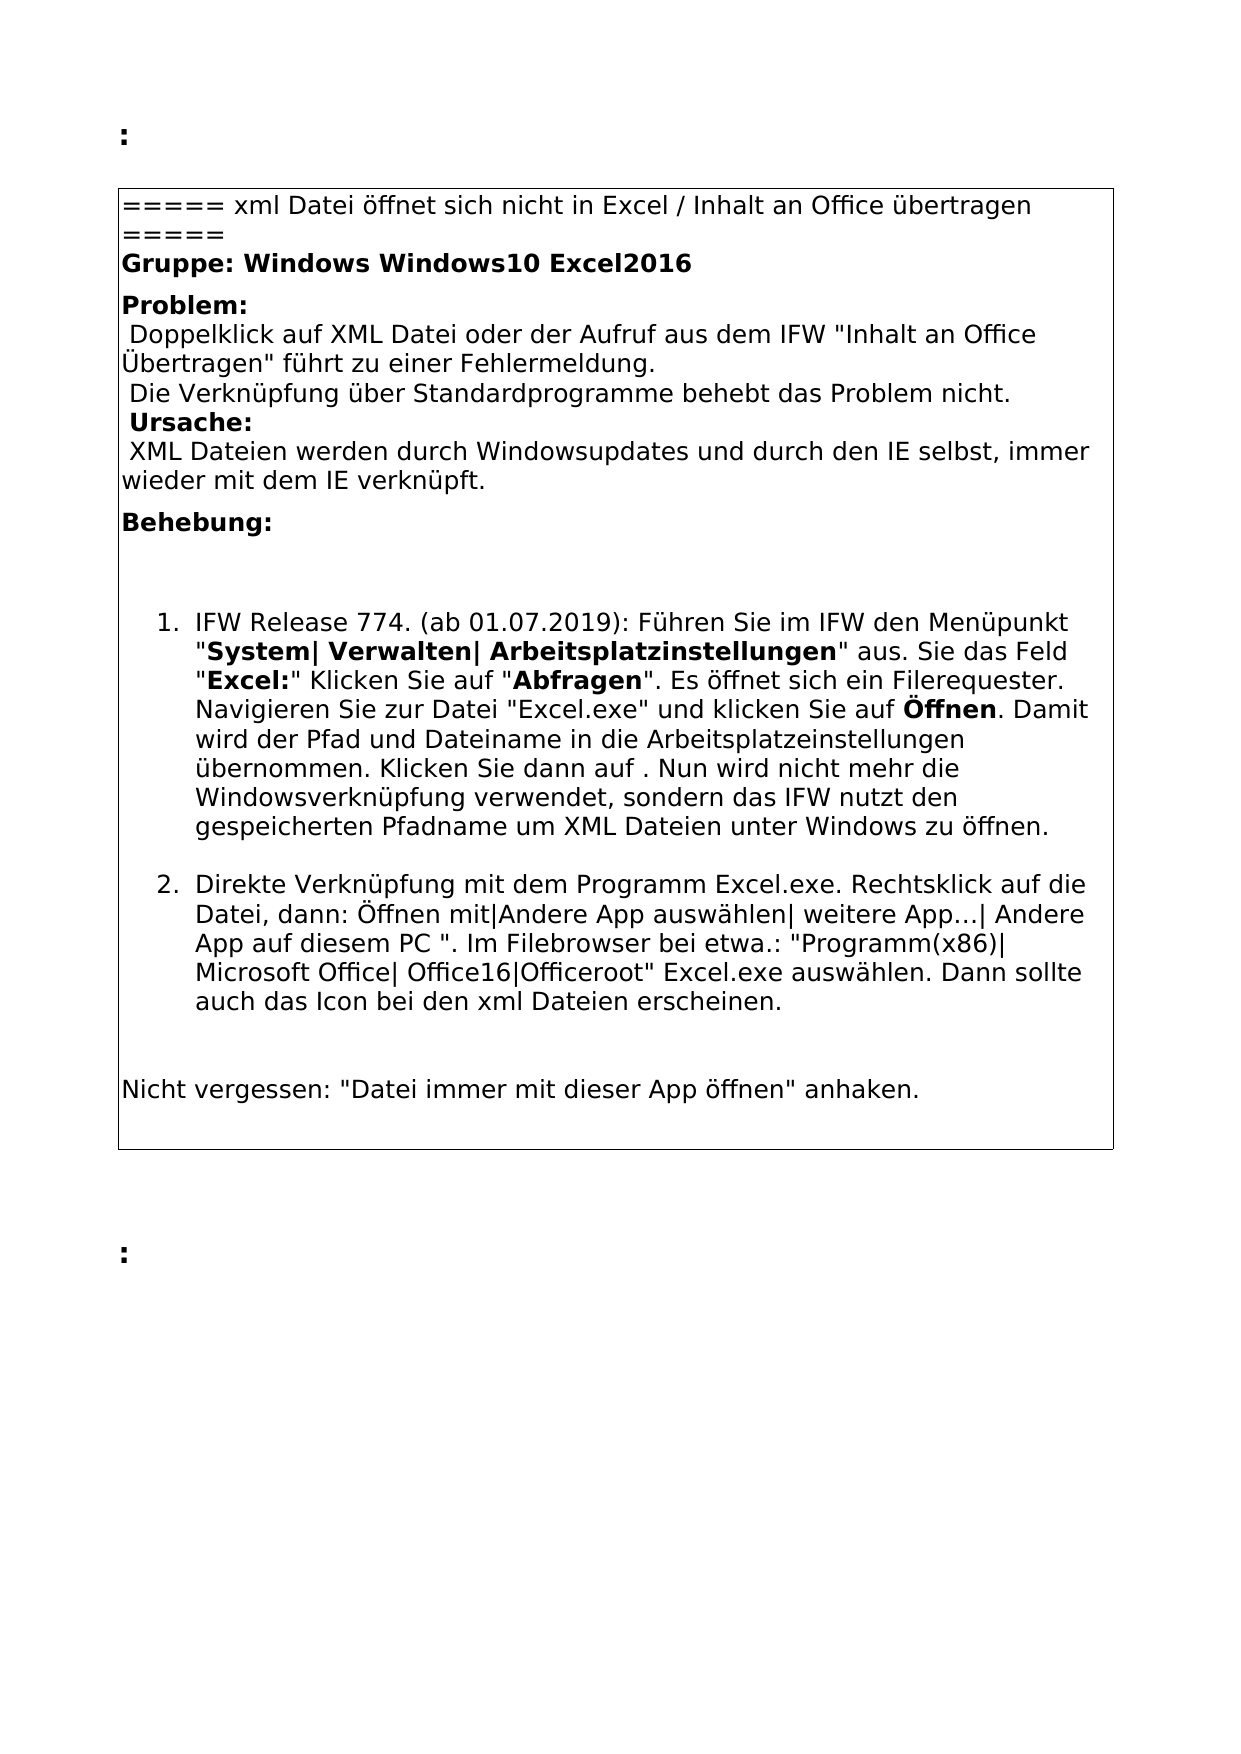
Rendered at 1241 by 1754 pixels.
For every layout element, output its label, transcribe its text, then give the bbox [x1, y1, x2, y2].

subtitle : [118, 1236, 1122, 1270]
table_header ===== xml Datei öffnet sich nicht in Excel / Inhalt an Office übertragen ===== Gruppe: Windows Windows10 Excel2016 Problem: Doppelklick auf XML Datei oder der Aufruf aus dem IFW "Inhalt an Office Übertragen" führt zu einer Fehlermeldung. Die Verknüpfung über Standardprogramme behebt das Problem nicht. Ursache: XML Dateien werden durch Windowsupdates und durch den IE selbst, immer wieder mit dem IE verknüpft. Behebung: IFW Release 774. (ab 01.07.2019): Führen Sie im IFW den Menüpunkt "System| Verwalten| Arbeitsplatzinstellungen" aus. Sie das Feld "Excel:" Klicken Sie auf "Abfragen". Es öffnet sich ein Filerequester. Navigieren Sie zur Datei "Excel.exe" und klicken Sie auf Öffnen. Damit wird der Pfad und Dateiname in die Arbeitsplatzeinstellungen übernommen. Klicken Sie dann auf . Nun wird nicht mehr die Windowsverknüpfung verwendet, sondern das IFW nutzt den gespeicherten Pfadname um XML Dateien unter Windows zu öffnen. Direkte Verknüpfung mit dem Programm Excel.exe. Rechtsklick auf die Datei, dann: Öffnen mit|Andere App auswählen| weitere App…| Andere App auf diesem PC ". Im Filebrowser bei etwa.: "Programm(x86)| Microsoft Office| Office16|Officeroot" Excel.exe auswählen. Dann sollte auch das Icon bei den xml Dateien erscheinen. Nicht vergessen: "Datei immer mit dieser App öffnen" anhaken. [119, 189, 1113, 1149]
subtitle : [118, 118, 1122, 152]
